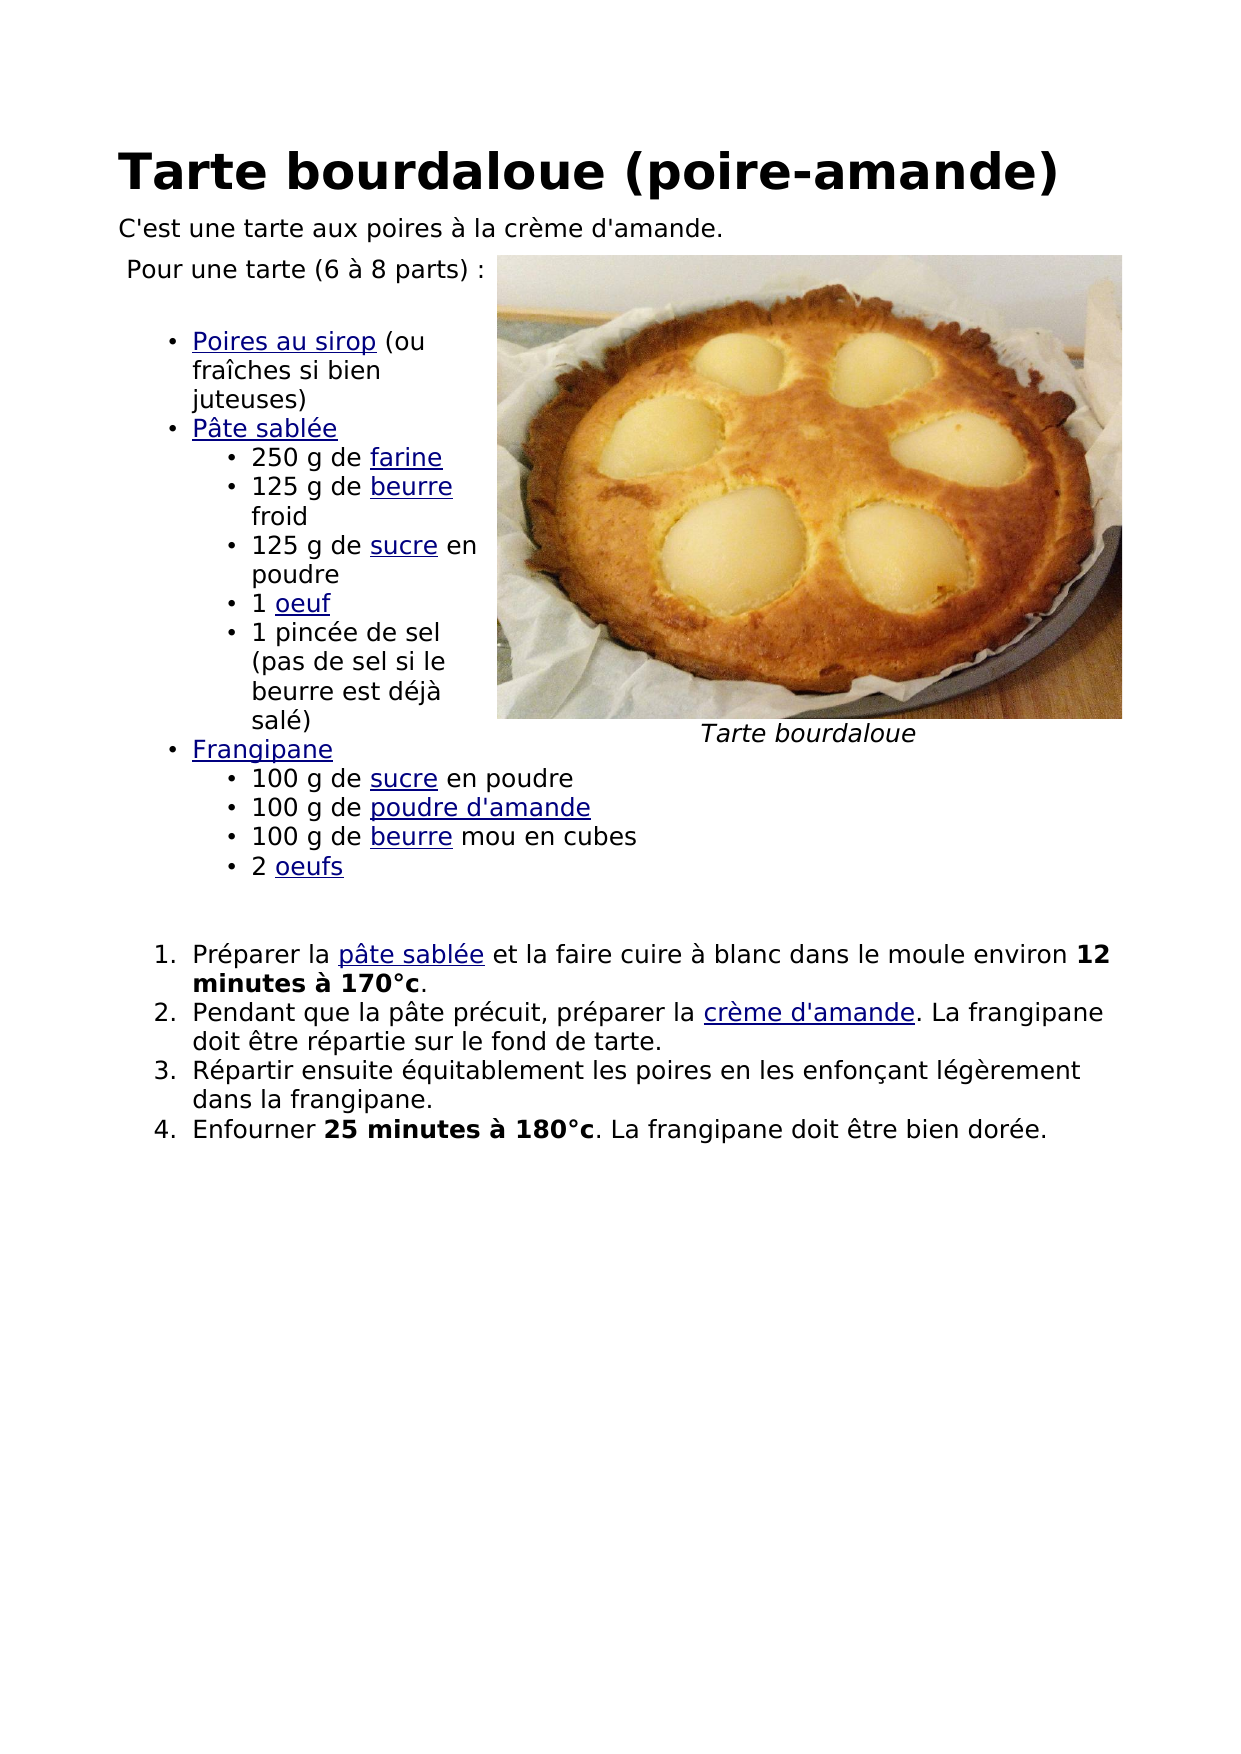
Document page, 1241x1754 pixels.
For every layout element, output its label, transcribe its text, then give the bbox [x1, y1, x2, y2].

list Pendant que la pâte précuit, préparer la crème d'amande. La frangipane doit être répartie sur le fond de tarte. [177, 998, 1122, 1056]
list Répartir ensuite équitablement les poires en les enfonçant légèrement dans la frangipane. [177, 1056, 1122, 1115]
list 100 g de poudre d'amande [236, 793, 1122, 822]
list 250 g de farine [236, 443, 497, 472]
list 2 oeufs [236, 852, 1122, 881]
list 100 g de sucre en poudre [236, 764, 1122, 793]
list Enfourner 25 minutes à 180°c. La frangipane doit être bien dorée. [177, 1115, 1122, 1144]
list 125 g de sucre en poudre [236, 531, 497, 589]
text Tarte bourdaloue [497, 719, 1122, 748]
text C'est une tarte aux poires à la crème d'amande. [118, 214, 1122, 243]
list Frangipane [177, 735, 1122, 764]
list 1 pincée de sel (pas de sel si le beurre est déjà salé) [236, 618, 497, 735]
list 125 g de beurre froid [236, 472, 497, 531]
list 1 oeuf [236, 589, 497, 618]
text Pour une tarte (6 à 8 parts) : [118, 256, 497, 285]
list Préparer la pâte sablée et la faire cuire à blanc dans le moule environ 12 minutes à 170°c. [177, 940, 1122, 998]
list 100 g de beurre mou en cubes [236, 822, 1122, 852]
subtitle Tarte bourdaloue (poire-amande) [118, 143, 1122, 201]
list Pâte sablée [177, 414, 497, 443]
list Poires au sirop (ou fraîches si bien juteuses) [177, 327, 497, 414]
picture [497, 255, 1123, 719]
